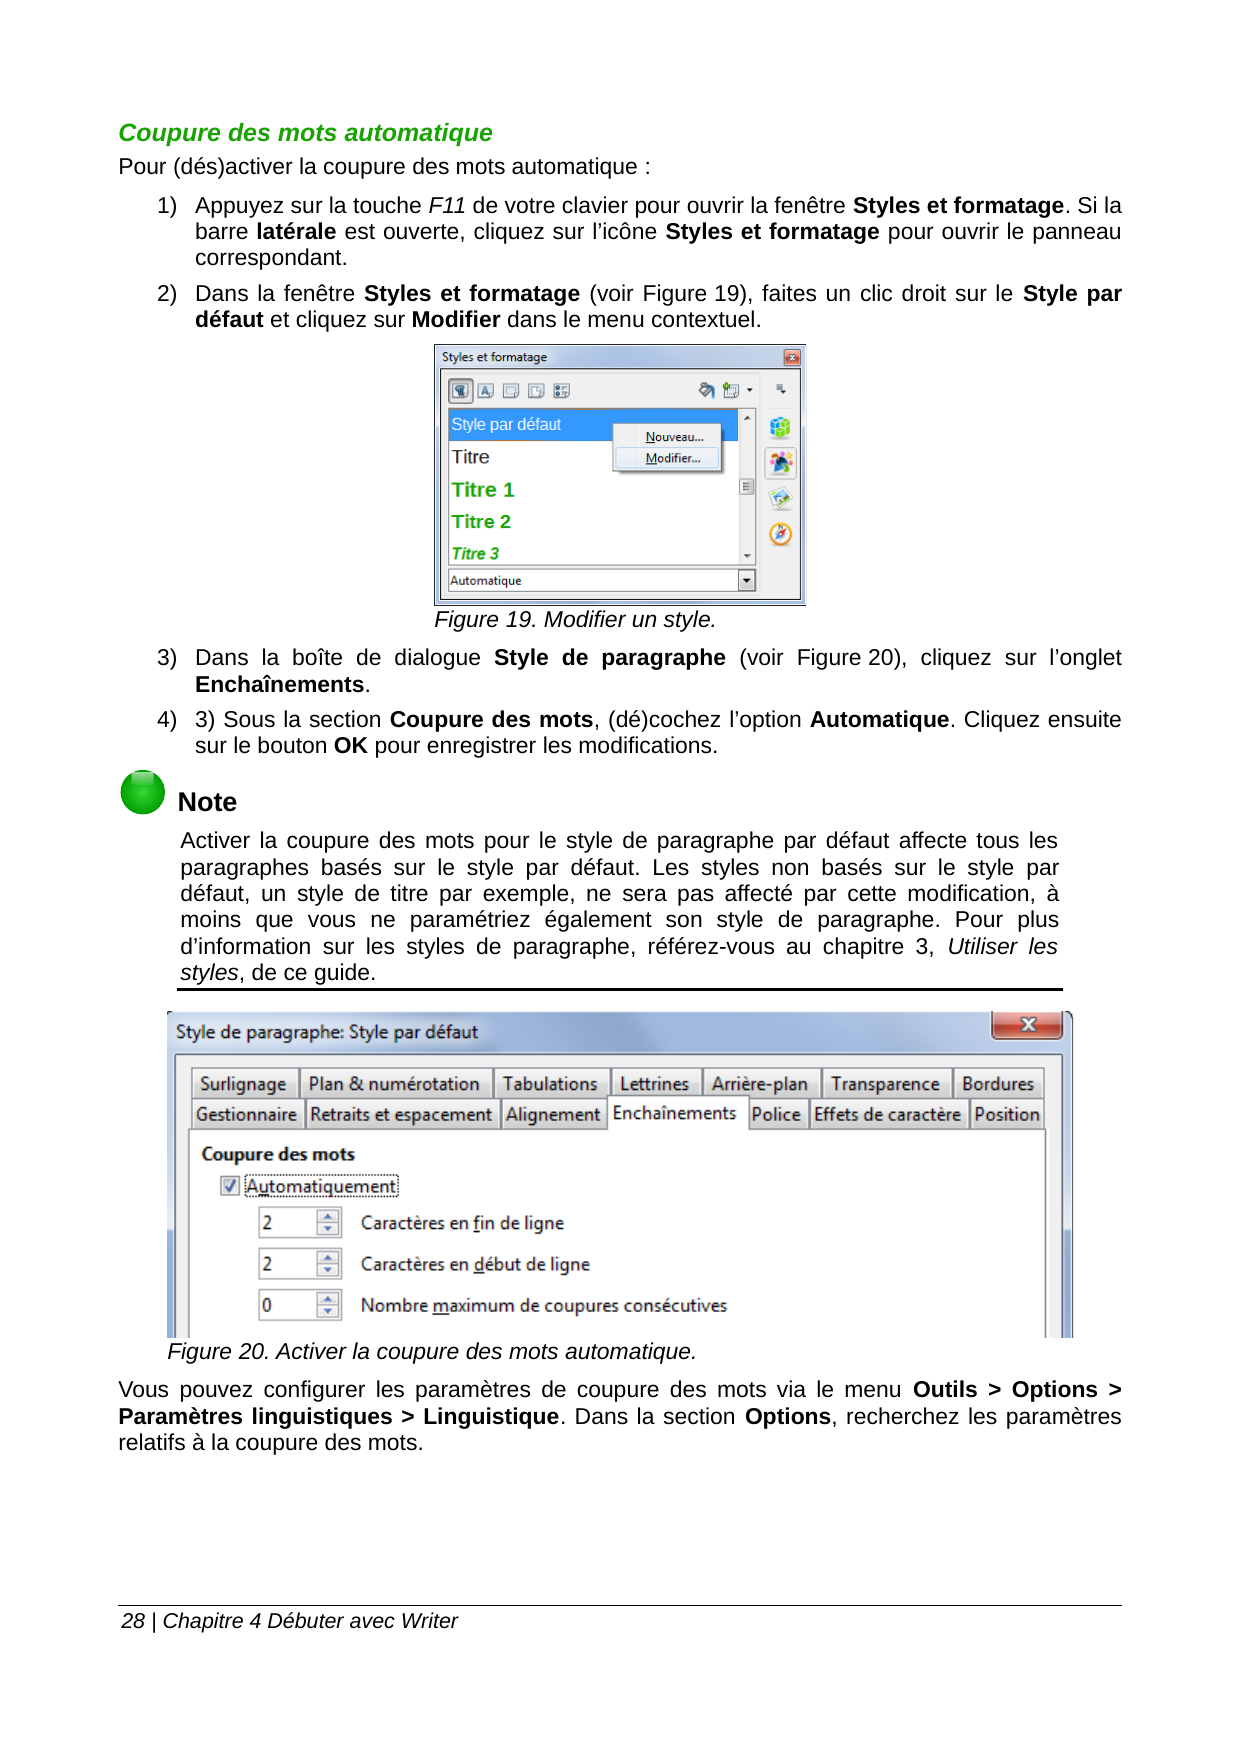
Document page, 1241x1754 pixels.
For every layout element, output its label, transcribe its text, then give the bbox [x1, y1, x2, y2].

text Pour (dés)activer la coupure des mots automatique : [118, 153, 1122, 179]
text Vous pouvez configurer les paramètres de coupure des mots via le menu Outils > Options > Paramètres linguistiques > Linguistique. Dans la section Options, recherchez les paramètres relatifs à la coupure des mots. [118, 1376, 1122, 1455]
picture [434, 344, 807, 606]
list Appuyez sur la touche F11 de votre clavier pour ouvrir la fenêtre Styles et formatage. Si la barre latérale est ouverte, cliquez sur l’icône Styles et formatage pour ouvrir le panneau correspondant. [177, 192, 1122, 271]
picture [167, 1011, 1074, 1338]
list Dans la fenêtre Styles et formatage (voir Figure 19), faites un clic droit sur le Style par défaut et cliquez sur Modifier dans le menu contextuel. [177, 279, 1122, 332]
list 3) Sous la section Coupure des mots, (dé)cochez l’option Automatique. Cliquez ensuite sur le bouton OK pour enregistrer les modifications. [177, 706, 1122, 758]
subtitle Note [118, 767, 1122, 817]
list Dans la boîte de dialogue Style de paragraphe (voir Figure 20), cliquez sur l’onglet Enchaînements. [177, 644, 1122, 697]
subtitle Coupure des mots automatique [118, 118, 1122, 147]
text Activer la coupure des mots pour le style de paragraphe par défaut affecte tous les paragraphes basés sur le style par défaut. Les styles non basés sur le style par défaut, un style de titre par exemple, ne sera pas affecté par cette modification, à moins que vous ne paramétriez également son style de paragraphe. Pour plus d’information sur les styles de paragraphe, référez-vous au chapitre 3, Utiliser les styles, de ce guide. [177, 824, 1063, 988]
text Figure 19. Modifier un style. [434, 606, 806, 632]
text Figure 20. Activer la coupure des mots automatique. [167, 1338, 1073, 1364]
